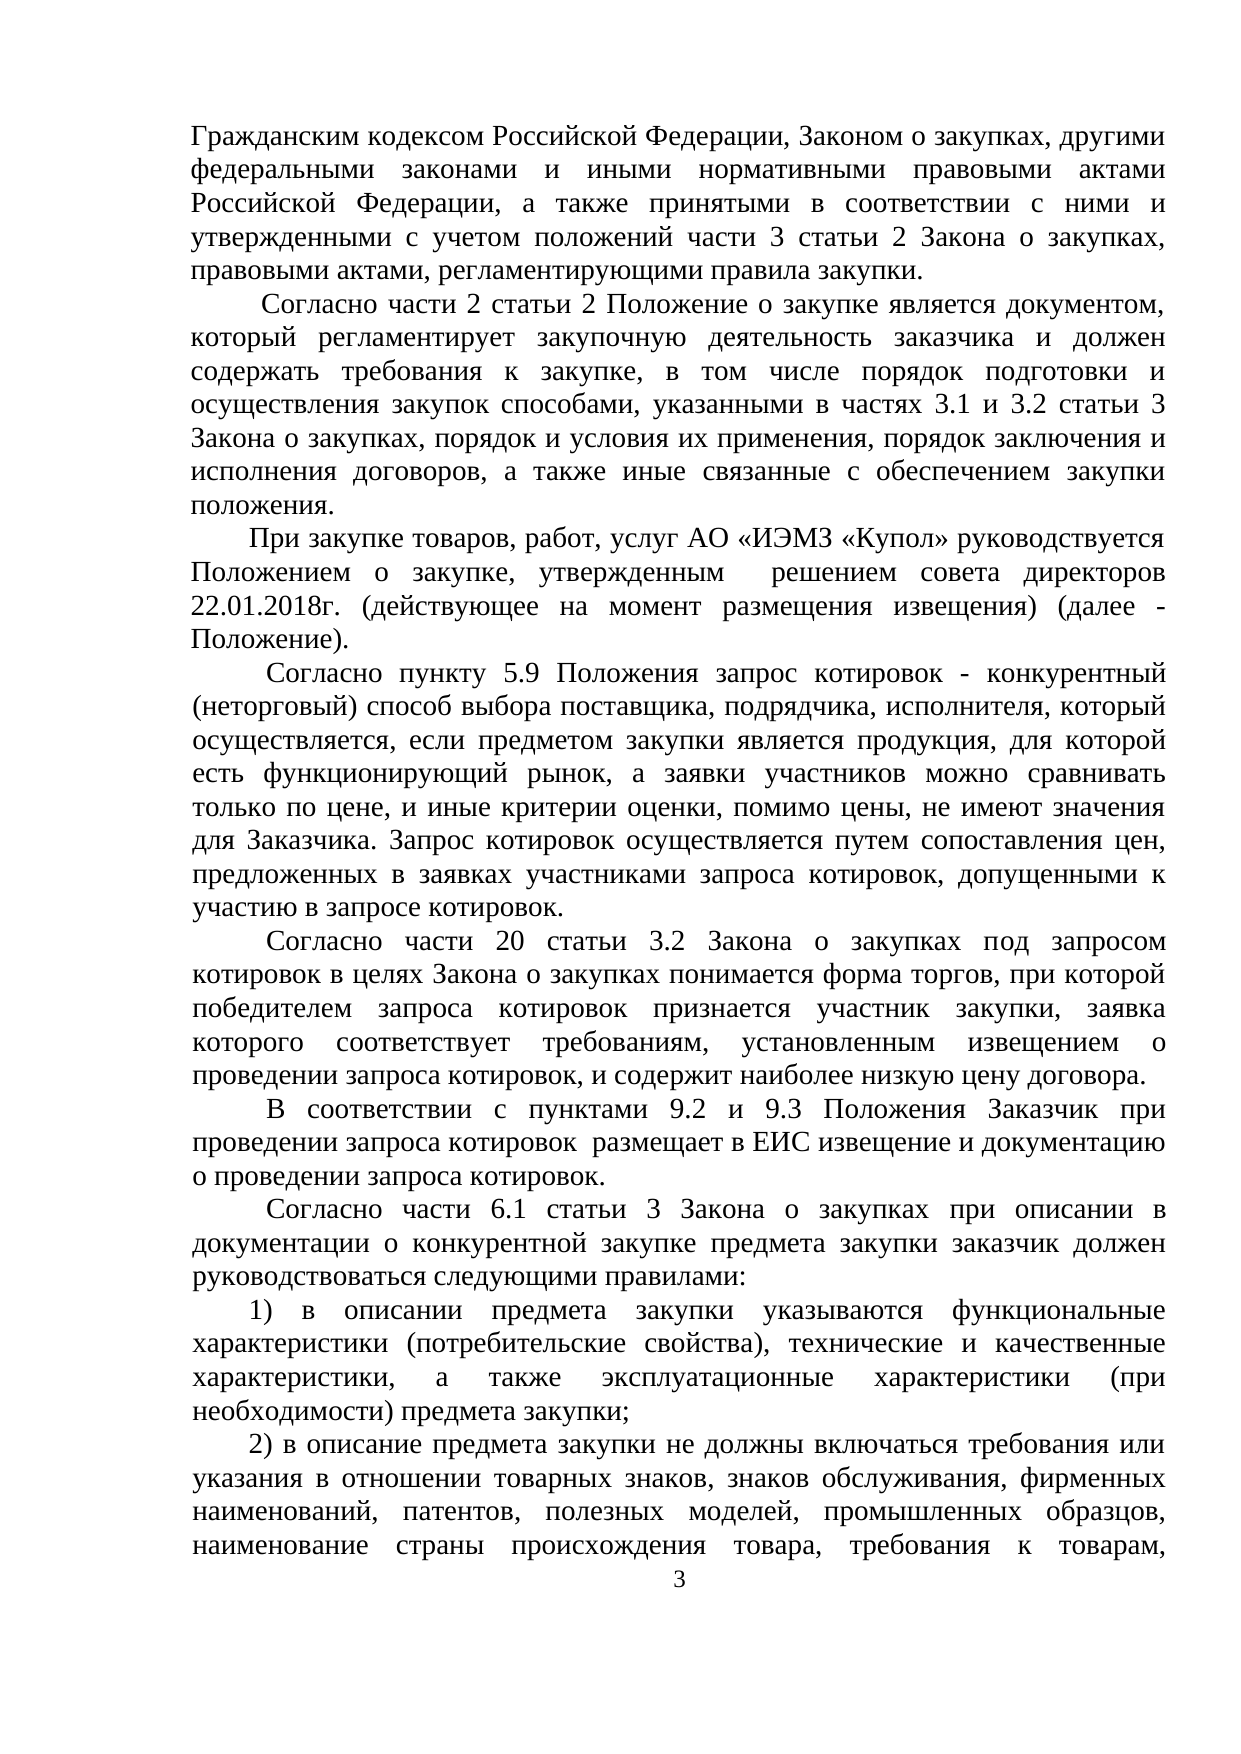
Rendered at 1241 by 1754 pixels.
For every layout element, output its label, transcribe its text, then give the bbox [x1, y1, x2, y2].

text 1) в описании предмета закупки указываются функциональные характеристики (потребительские свойства), технические и качественные характеристики, а также эксплуатационные характеристики (при необходимости) предмета закупки; [192, 1292, 1167, 1426]
text Согласно части 2 статьи 2 Положение о закупке является документом, который регламентирует закупочную деятельность заказчика и должен содержать требования к закупке, в том числе порядок подготовки и осуществления закупок способами, указанными в частях 3.1 и 3.2 статьи 3 Закона о закупках, порядок и условия их применения, порядок заключения и исполнения договоров, а также иные связанные с обеспечением закупки положения. [190, 286, 1167, 521]
text Гражданским кодексом Российской Федерации, Законом о закупках, другими федеральными законами и иными нормативными правовыми актами Российской Федерации, а также принятыми в соответствии с ними и утвержденными с учетом положений части 3 статьи 2 Закона о закупках, правовыми актами, регламентирующими правила закупки. [190, 118, 1167, 286]
text 2) в описание предмета закупки не должны включаться требования или указания в отношении товарных знаков, знаков обслуживания, фирменных наименований, патентов, полезных моделей, промышленных образцов, наименование страны происхождения товара, требования к товарам, [192, 1426, 1167, 1560]
text Согласно пункту 5.9 Положения запрос котировок - конкурентный (неторговый) способ выбора поставщика, подрядчика, исполнителя, который осуществляется, если предметом закупки является продукция, для которой есть функционирующий рынок, а заявки участников можно сравнивать только по цене, и иные критерии оценки, помимо цены, не имеют значения для Заказчика. Запрос котировок осуществляется путем сопоставления цен, предложенных в заявках участниками запроса котировок, допущенными к участию в запросе котировок. [192, 655, 1167, 923]
text В соответствии с пунктами 9.2 и 9.3 Положения Заказчик при проведении запроса котировок размещает в ЕИС извещение и документацию о проведении запроса котировок. [192, 1091, 1167, 1191]
text При закупке товаров, работ, услуг АО «ИЭМЗ «Купол» руководствуется Положением о закупке, утвержденным решением совета директоров 22.01.2018г. (действующее на момент размещения извещения) (далее - Положение). [190, 521, 1167, 655]
text Согласно части 20 статьи 3.2 Закона о закупках под запросом котировок в целях Закона о закупках понимается форма торгов, при которой победителем запроса котировок признается участник закупки, заявка которого соответствует требованиям, установленным извещением о проведении запроса котировок, и содержит наиболее низкую цену договора. [192, 923, 1167, 1091]
text Согласно части 6.1 статьи 3 Закона о закупках при описании в документации о конкурентной закупке предмета закупки заказчик должен руководствоваться следующими правилами: [192, 1191, 1167, 1292]
